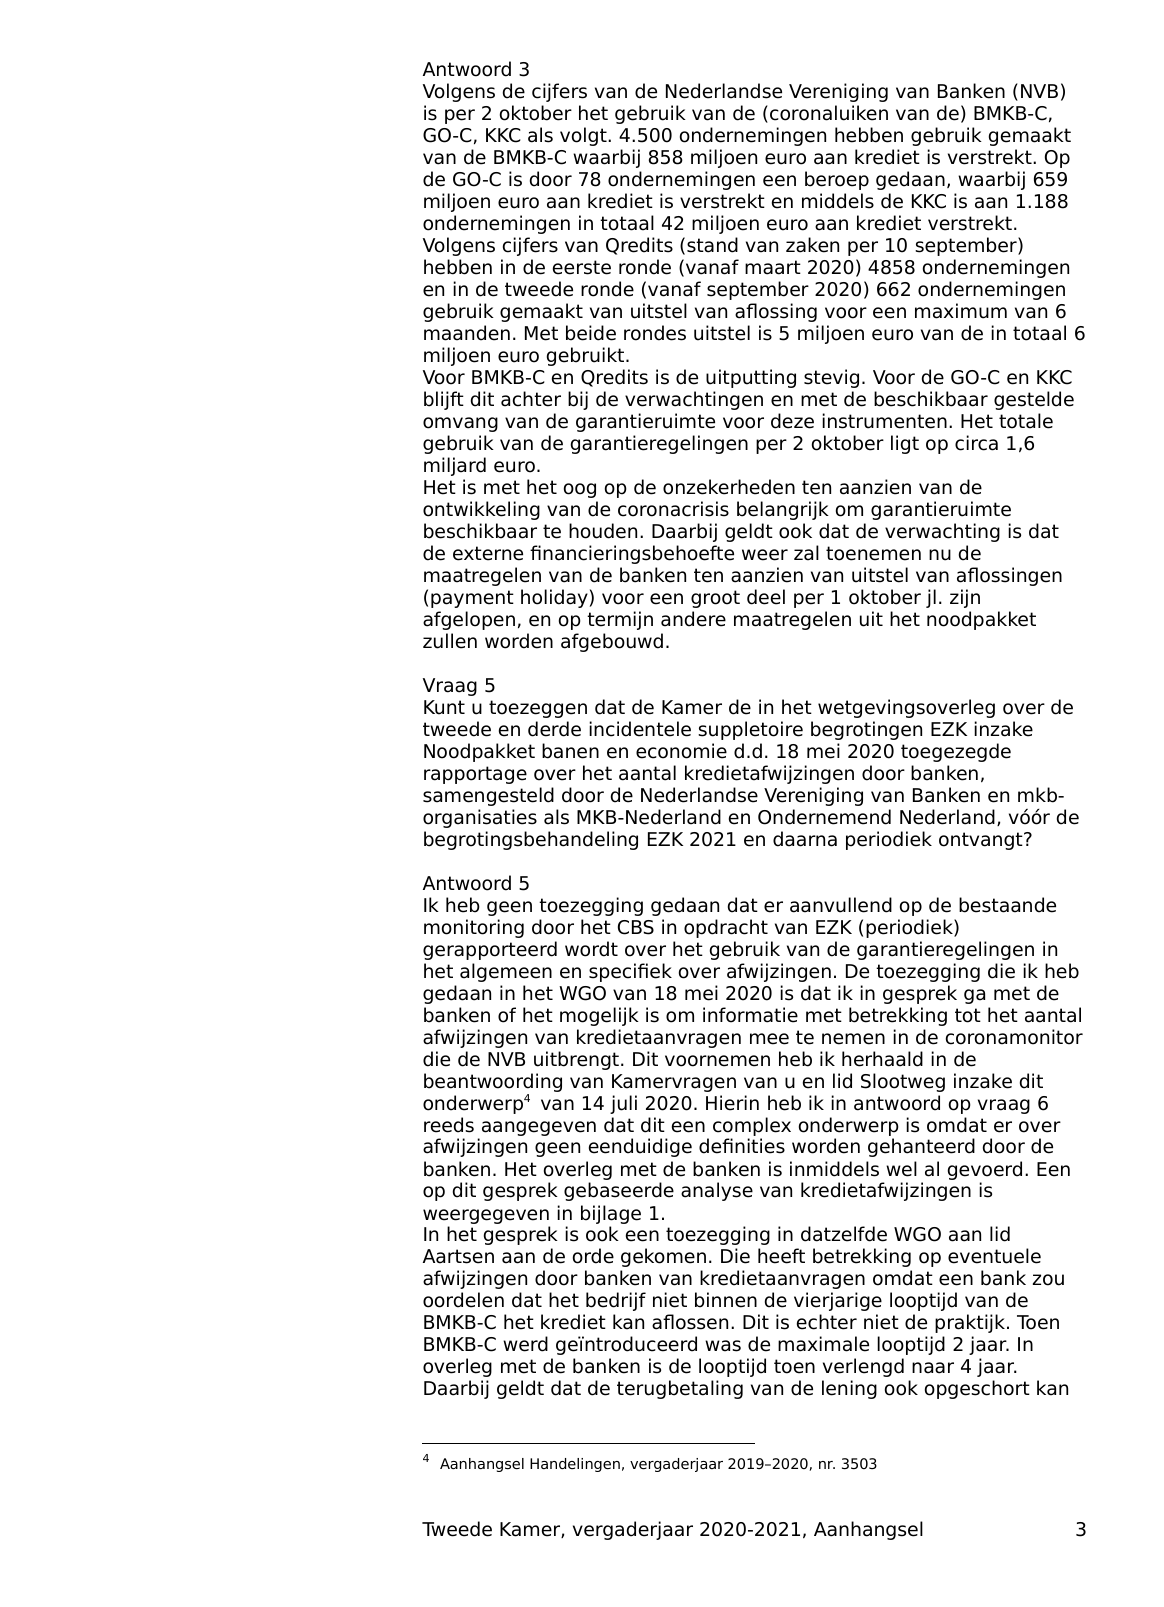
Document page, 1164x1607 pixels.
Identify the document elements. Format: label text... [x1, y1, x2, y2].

text Aanhangsel Handelingen, vergaderjaar 2019–2020, nr. 3503 [422, 1452, 1087, 1474]
text Antwoord 5 [422, 873, 1087, 895]
text Kunt u toezeggen dat de Kamer de in het wetgevingsoverleg over de tweede en derde incidentele suppletoire begrotingen EZK inzake Noodpakket banen en economie d.d. 18 mei 2020 toegezegde rapportage over het aantal kredietafwijzingen door banken, samengesteld door de Nederlandse Vereniging van Banken en mkb-organisaties als MKB-Nederland en Ondernemend Nederland, vóór de begrotingsbehandeling EZK 2021 en daarna periodiek ontvangt? [422, 697, 1087, 851]
text Ik heb geen toezegging gedaan dat er aanvullend op de bestaande monitoring door het CBS in opdracht van EZK (periodiek) gerapporteerd wordt over het gebruik van de garantieregelingen in het algemeen en specifiek over afwijzingen. De toezegging die ik heb gedaan in het WGO van 18 mei 2020 is dat ik in gesprek ga met de banken of het mogelijk is om informatie met betrekking tot het aantal afwijzingen van kredietaanvragen mee te nemen in de coronamonitor die de NVB uitbrengt. Dit voornemen heb ik herhaald in de beantwoording van Kamervragen van u en lid Slootweg inzake dit onderwerp van 14 juli 2020. Hierin heb ik in antwoord op vraag 6 reeds aangegeven dat dit een complex onderwerp is omdat er over afwijzingen geen eenduidige definities worden gehanteerd door de banken. Het overleg met de banken is inmiddels wel al gevoerd. Een op dit gesprek gebaseerde analyse van kredietafwijzingen is weergegeven in bijlage 1. [422, 895, 1087, 1224]
text Volgens cijfers van Qredits (stand van zaken per 10 september) hebben in de eerste ronde (vanaf maart 2020) 4858 ondernemingen en in de tweede ronde (vanaf september 2020) 662 ondernemingen gebruik gemaakt van uitstel van aflossing voor een maximum van 6 maanden. Met beide rondes uitstel is 5 miljoen euro van de in totaal 6 miljoen euro gebruikt. [422, 235, 1087, 367]
text Vraag 5 [422, 675, 1087, 697]
text In het gesprek is ook een toezegging in datzelfde WGO aan lid Aartsen aan de orde gekomen. Die heeft betrekking op eventuele afwijzingen door banken van kredietaanvragen omdat een bank zou oordelen dat het bedrijf niet binnen de vierjarige looptijd van de BMKB-C het krediet kan aflossen. Dit is echter niet de praktijk. Toen BMKB-C werd geïntroduceerd was de maximale looptijd 2 jaar. In overleg met de banken is de looptijd toen verlengd naar 4 jaar. Daarbij geldt dat de terugbetaling van de lening ook opgeschort kan [422, 1224, 1087, 1400]
text Het is met het oog op de onzekerheden ten aanzien van de ontwikkeling van de coronacrisis belangrijk om garantieruimte beschikbaar te houden. Daarbij geldt ook dat de verwachting is dat de externe financieringsbehoefte weer zal toenemen nu de maatregelen van de banken ten aanzien van uitstel van aflossingen (payment holiday) voor een groot deel per 1 oktober jl. zijn afgelopen, en op termijn andere maatregelen uit het noodpakket zullen worden afgebouwd. [422, 477, 1087, 652]
text Antwoord 3 [422, 59, 1087, 81]
text Voor BMKB-C en Qredits is de uitputting stevig. Voor de GO-C en KKC blijft dit achter bij de verwachtingen en met de beschikbaar gestelde omvang van de garantieruimte voor deze instrumenten. Het totale gebruik van de garantieregelingen per 2 oktober ligt op circa 1,6 miljard euro. [422, 367, 1087, 477]
text Volgens de cijfers van de Nederlandse Vereniging van Banken (NVB) is per 2 oktober het gebruik van de (coronaluiken van de) BMKB-C, GO-C, KKC als volgt. 4.500 ondernemingen hebben gebruik gemaakt van de BMKB-C waarbij 858 miljoen euro aan krediet is verstrekt. Op de GO-C is door 78 ondernemingen een beroep gedaan, waarbij 659 miljoen euro aan krediet is verstrekt en middels de KKC is aan 1.188 ondernemingen in totaal 42 miljoen euro aan krediet verstrekt. [422, 81, 1087, 235]
